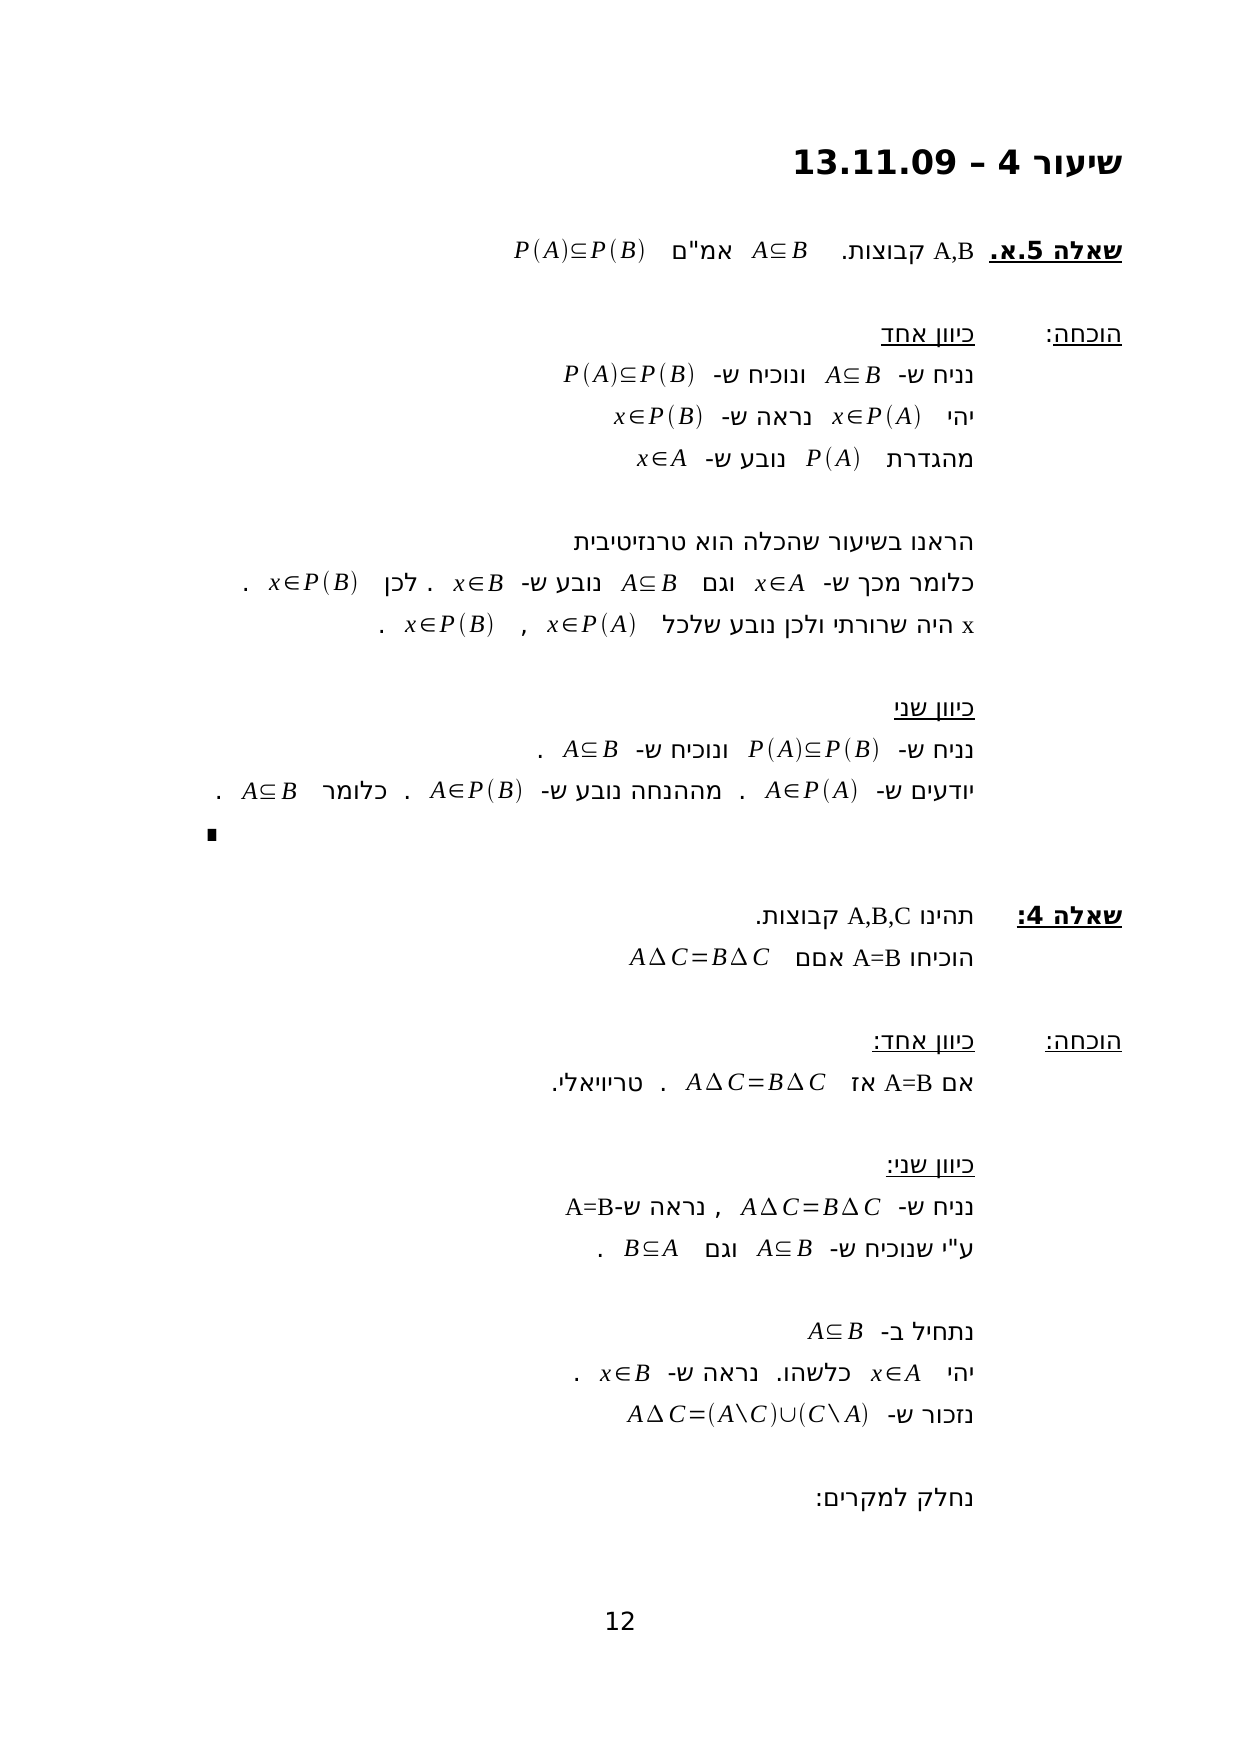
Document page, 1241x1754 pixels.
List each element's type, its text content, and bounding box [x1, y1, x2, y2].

text נחלק למקרים: [118, 1483, 974, 1512]
text נניח ש-ונוכיח ש-. [118, 735, 974, 764]
text נתחיל ב- [118, 1317, 974, 1346]
text שאלה 5.א. A,B קבוצות. אמ"ם [118, 236, 1122, 265]
text יודעים ש-. מההנחה נובע ש-. כלומר . [118, 777, 974, 806]
text כיוון שני: [118, 1151, 974, 1180]
subtitle שיעור 4 – 13.11.09 [118, 143, 1122, 182]
text אם A=B אז . טריויאלי. [118, 1068, 974, 1097]
text שאלה 4: תהינו A,B,C קבוצות. [118, 901, 1122, 930]
text כלומר מכך ש-וגם נובע ש-. לכן . [118, 568, 974, 598]
text נניח ש-, נראה ש-A=B [118, 1192, 974, 1222]
text ∎ [118, 818, 1122, 847]
text מהגדרת נובע ש- [118, 444, 974, 473]
text x היה שרורתי ולכן נובע שלכל , . [118, 610, 974, 639]
text נזכור ש- [118, 1400, 974, 1429]
text הוכיחו A=B אםם [118, 943, 1122, 972]
text יהי כלשהו. נראה ש-. [118, 1359, 974, 1388]
text נניח ש-ונוכיח ש- [118, 361, 974, 390]
text ע"י שנוכיח ש-וגם . [118, 1234, 974, 1263]
text כיוון שני [118, 693, 974, 722]
text יהי נראה ש- [118, 402, 974, 431]
text הוכחה: כיוון אחד [118, 319, 1122, 348]
text הראנו בשיעור שהכלה הוא טרנזיטיבית [118, 527, 974, 556]
text הוכחה: כיוון אחד: [118, 1026, 1122, 1055]
